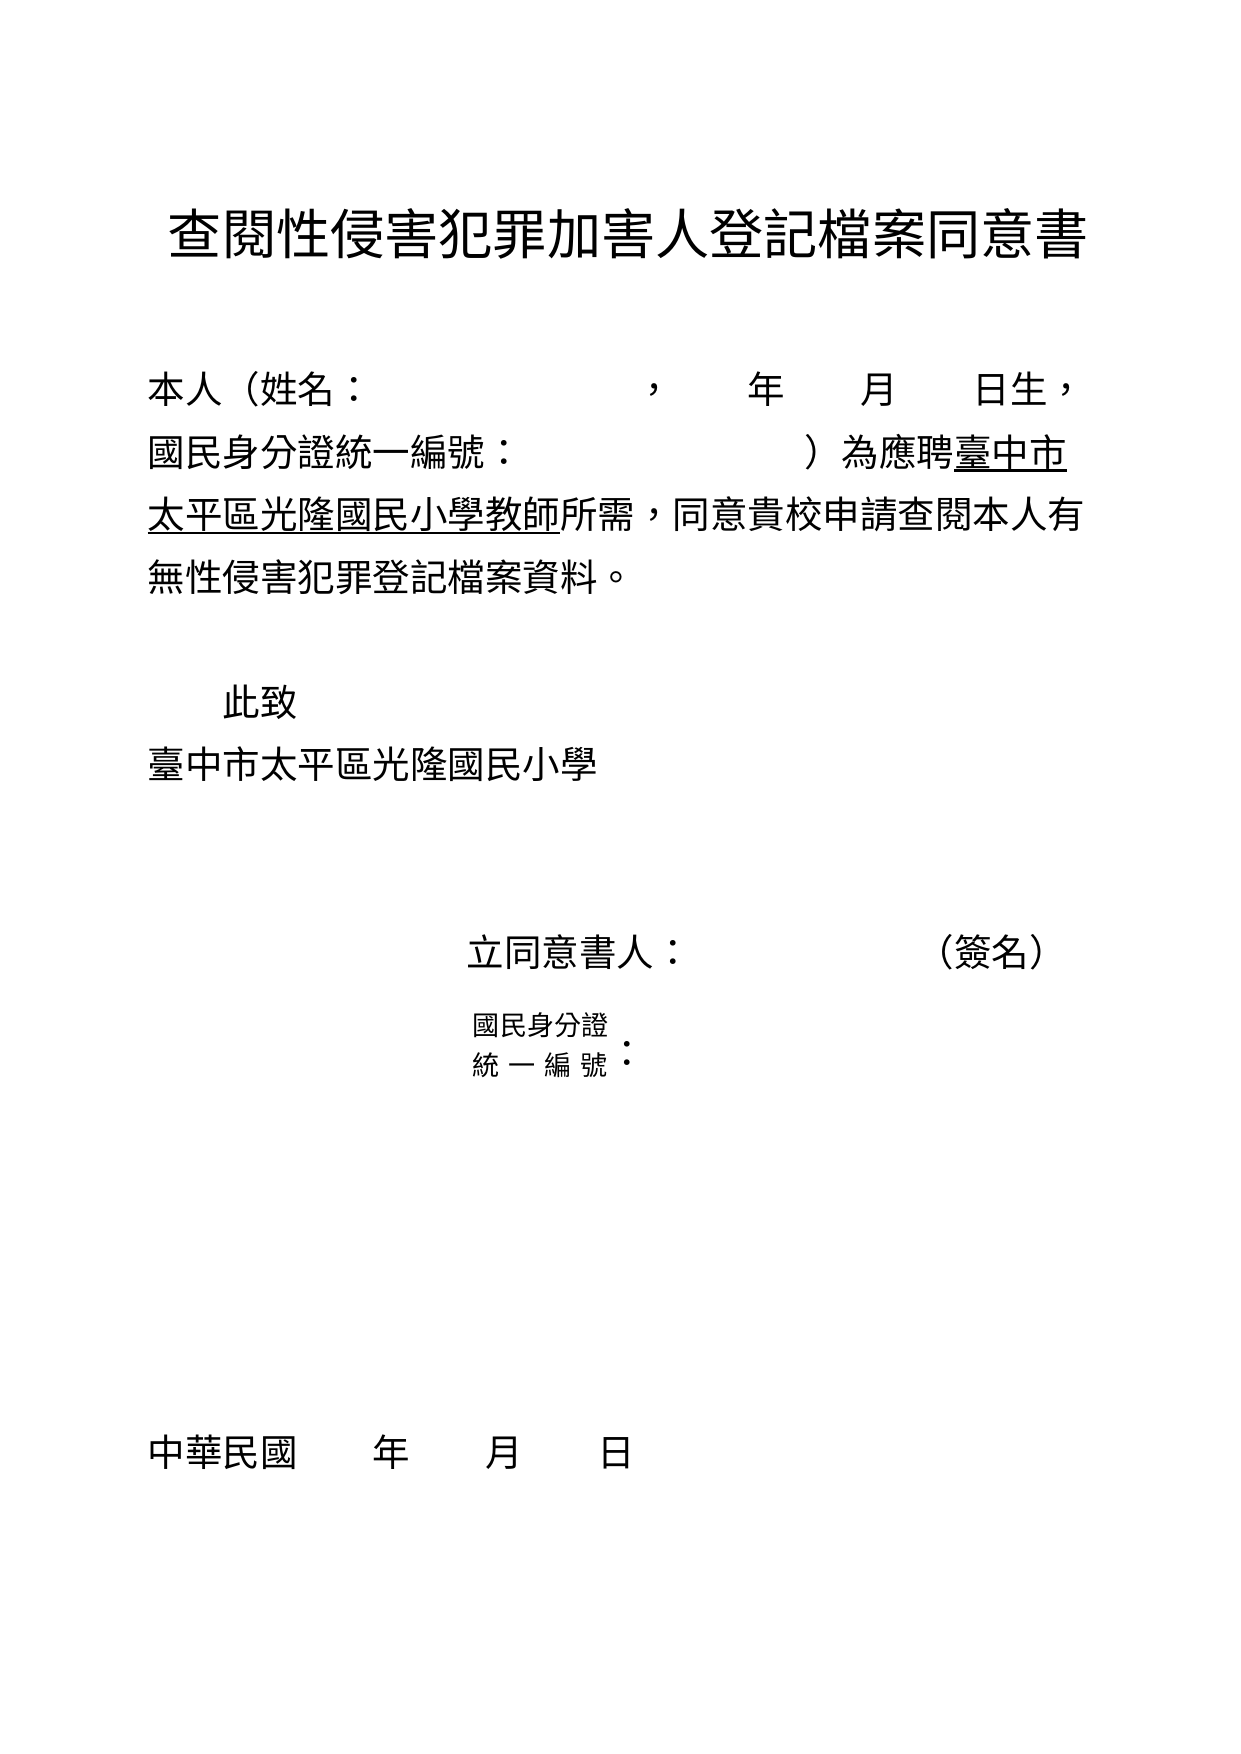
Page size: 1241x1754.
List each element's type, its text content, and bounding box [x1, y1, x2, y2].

text 立同意書人： （簽名） [148, 908, 1092, 971]
text 國民身分證統一編號： [148, 971, 1092, 1096]
text 臺中市太平區光隆國民小學 [148, 721, 1092, 783]
text 查閱性侵害犯罪加害人登記檔案同意書 [148, 158, 1108, 283]
text 本人（姓名： ， 年 月 日生，國民身分證統一編號： ）為應聘臺中市太平區光隆國民小學教師所需，同意貴校申請查閱本人有無性侵害犯罪登記檔案資料。 [148, 346, 1092, 596]
text 中華民國 年 月 日 [148, 1408, 1092, 1471]
text 此致 [148, 658, 1092, 721]
